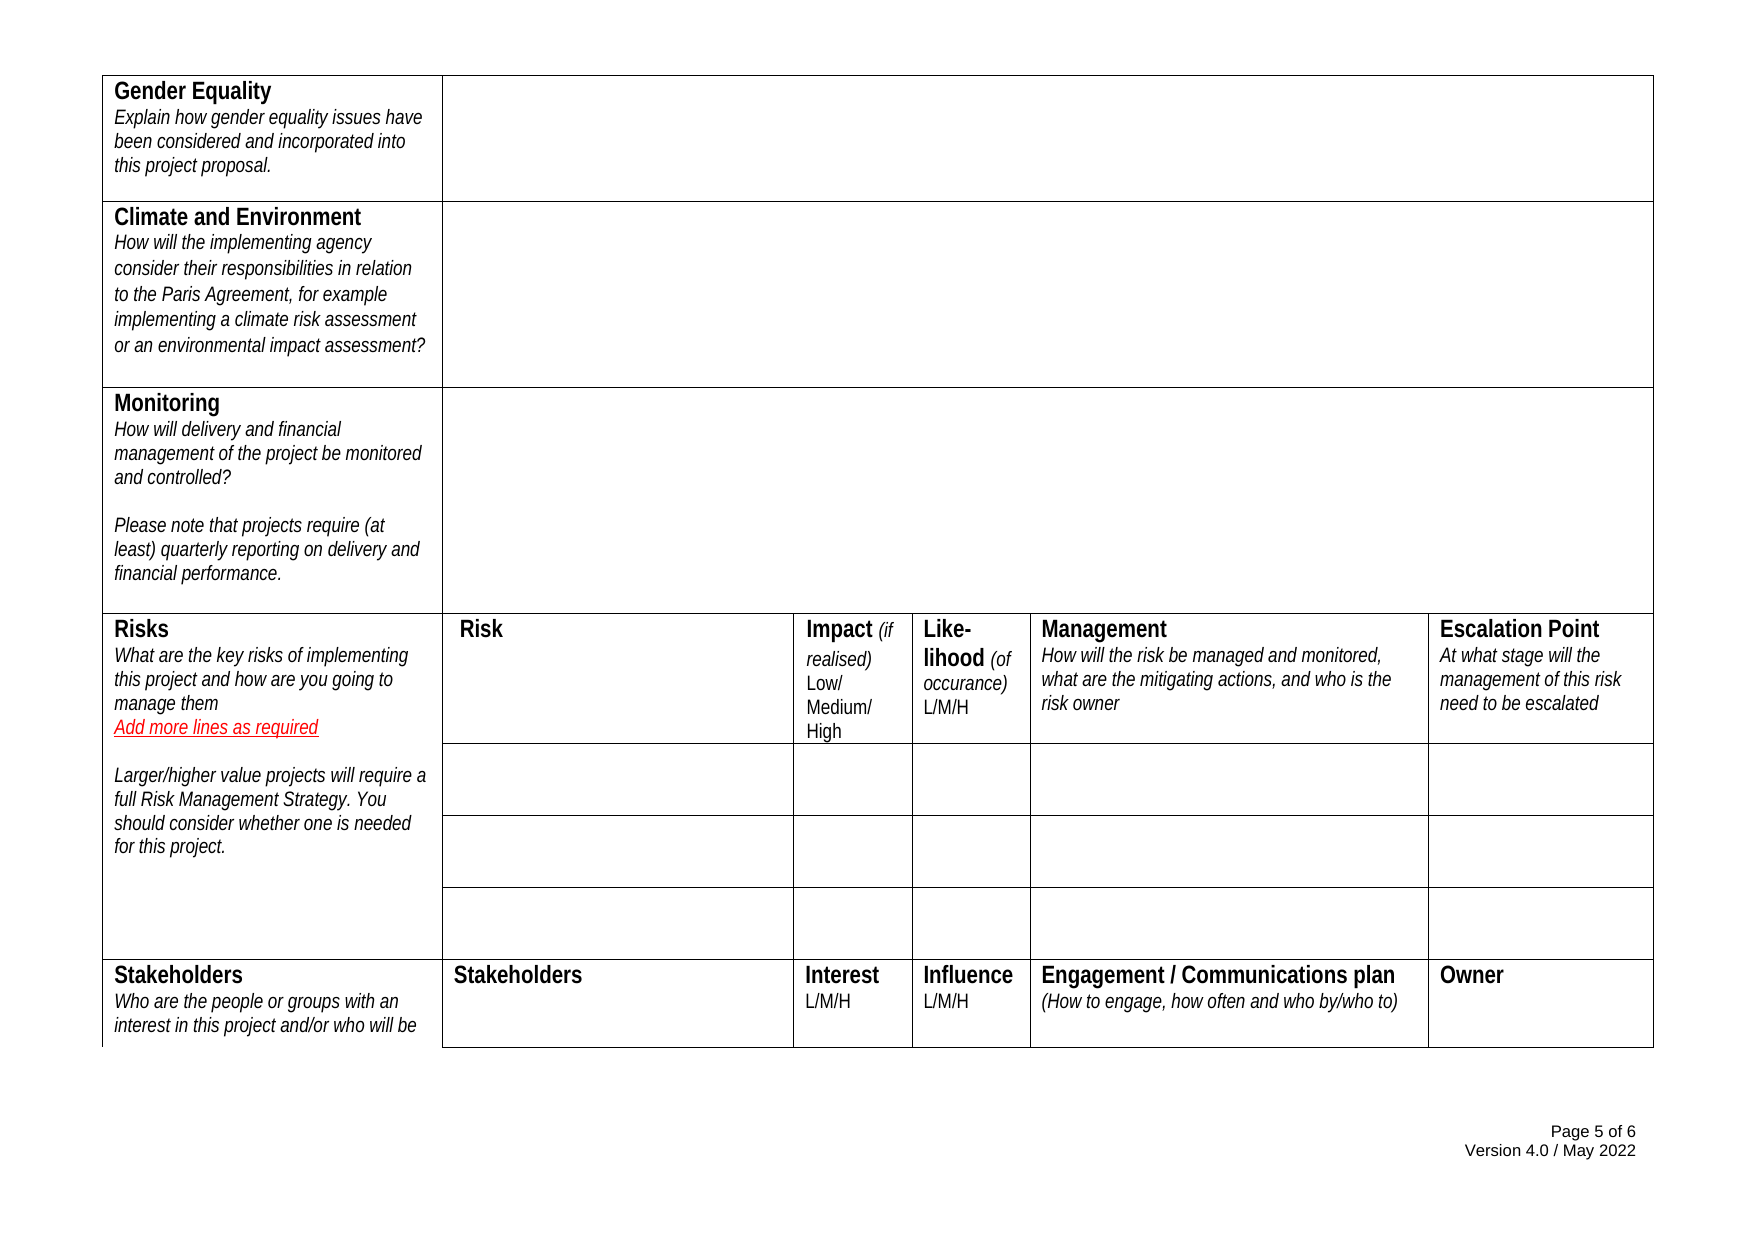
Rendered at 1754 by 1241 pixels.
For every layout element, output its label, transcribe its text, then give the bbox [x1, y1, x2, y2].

table_cell [913, 888, 1030, 959]
table_cell [443, 744, 793, 815]
table_cell [443, 76, 1653, 201]
table_cell Gender Equality Explain how gender equality issues have been considered and incorporated into this project proposal. [103, 76, 442, 201]
table_cell [1429, 888, 1653, 959]
table_cell [1429, 744, 1653, 815]
table_cell [1429, 816, 1653, 887]
table_cell [1031, 744, 1428, 815]
table_cell [794, 816, 912, 887]
table_cell [1031, 888, 1428, 959]
table_cell [443, 816, 793, 887]
table_cell Like-lihood (of occurance) L/M/H [913, 614, 1030, 743]
table_cell [1031, 816, 1428, 887]
table_cell [794, 888, 912, 959]
table_cell Interest L/M/H [794, 960, 912, 1047]
table_cell Monitoring How will delivery and financial management of the project be monitored and controlled? Please note that projects require (at least) quarterly reporting on delivery and financial performance. [103, 388, 442, 613]
table_cell Escalation Point At what stage will the management of this risk need to be escalated [1429, 614, 1653, 743]
table_cell Owner [1429, 960, 1653, 1047]
table_cell [443, 388, 1653, 613]
table_cell Management How will the risk be managed and monitored, what are the mitigating actions, and who is the risk owner [1031, 614, 1428, 743]
table_cell [913, 816, 1030, 887]
table_cell Risk [443, 614, 793, 743]
table_cell Climate and Environment How will the implementing agency consider their responsibilities in relation to the Paris Agreement, for example implementing a climate risk assessment or an environmental impact assessment? [103, 202, 442, 387]
table_cell Engagement / Communications plan (How to engage, how often and who by/who to) [1031, 960, 1428, 1047]
table_cell [913, 744, 1030, 815]
table_cell Stakeholders Who are the people or groups with an interest in this project and/or who will be [103, 960, 442, 1047]
table_cell [794, 744, 912, 815]
table_cell Stakeholders [443, 960, 793, 1047]
table_cell [443, 888, 793, 959]
table_cell Risks What are the key risks of implementing this project and how are you going to manage them Add more lines as required Larger/higher value projects will require a full Risk Management Strategy. You should consider whether one is needed for this project. [103, 614, 442, 959]
table_cell Influence L/M/H [913, 960, 1030, 1047]
table_cell Impact (if realised) Low/ Medium/ High [794, 614, 912, 743]
table_cell [443, 202, 1653, 387]
